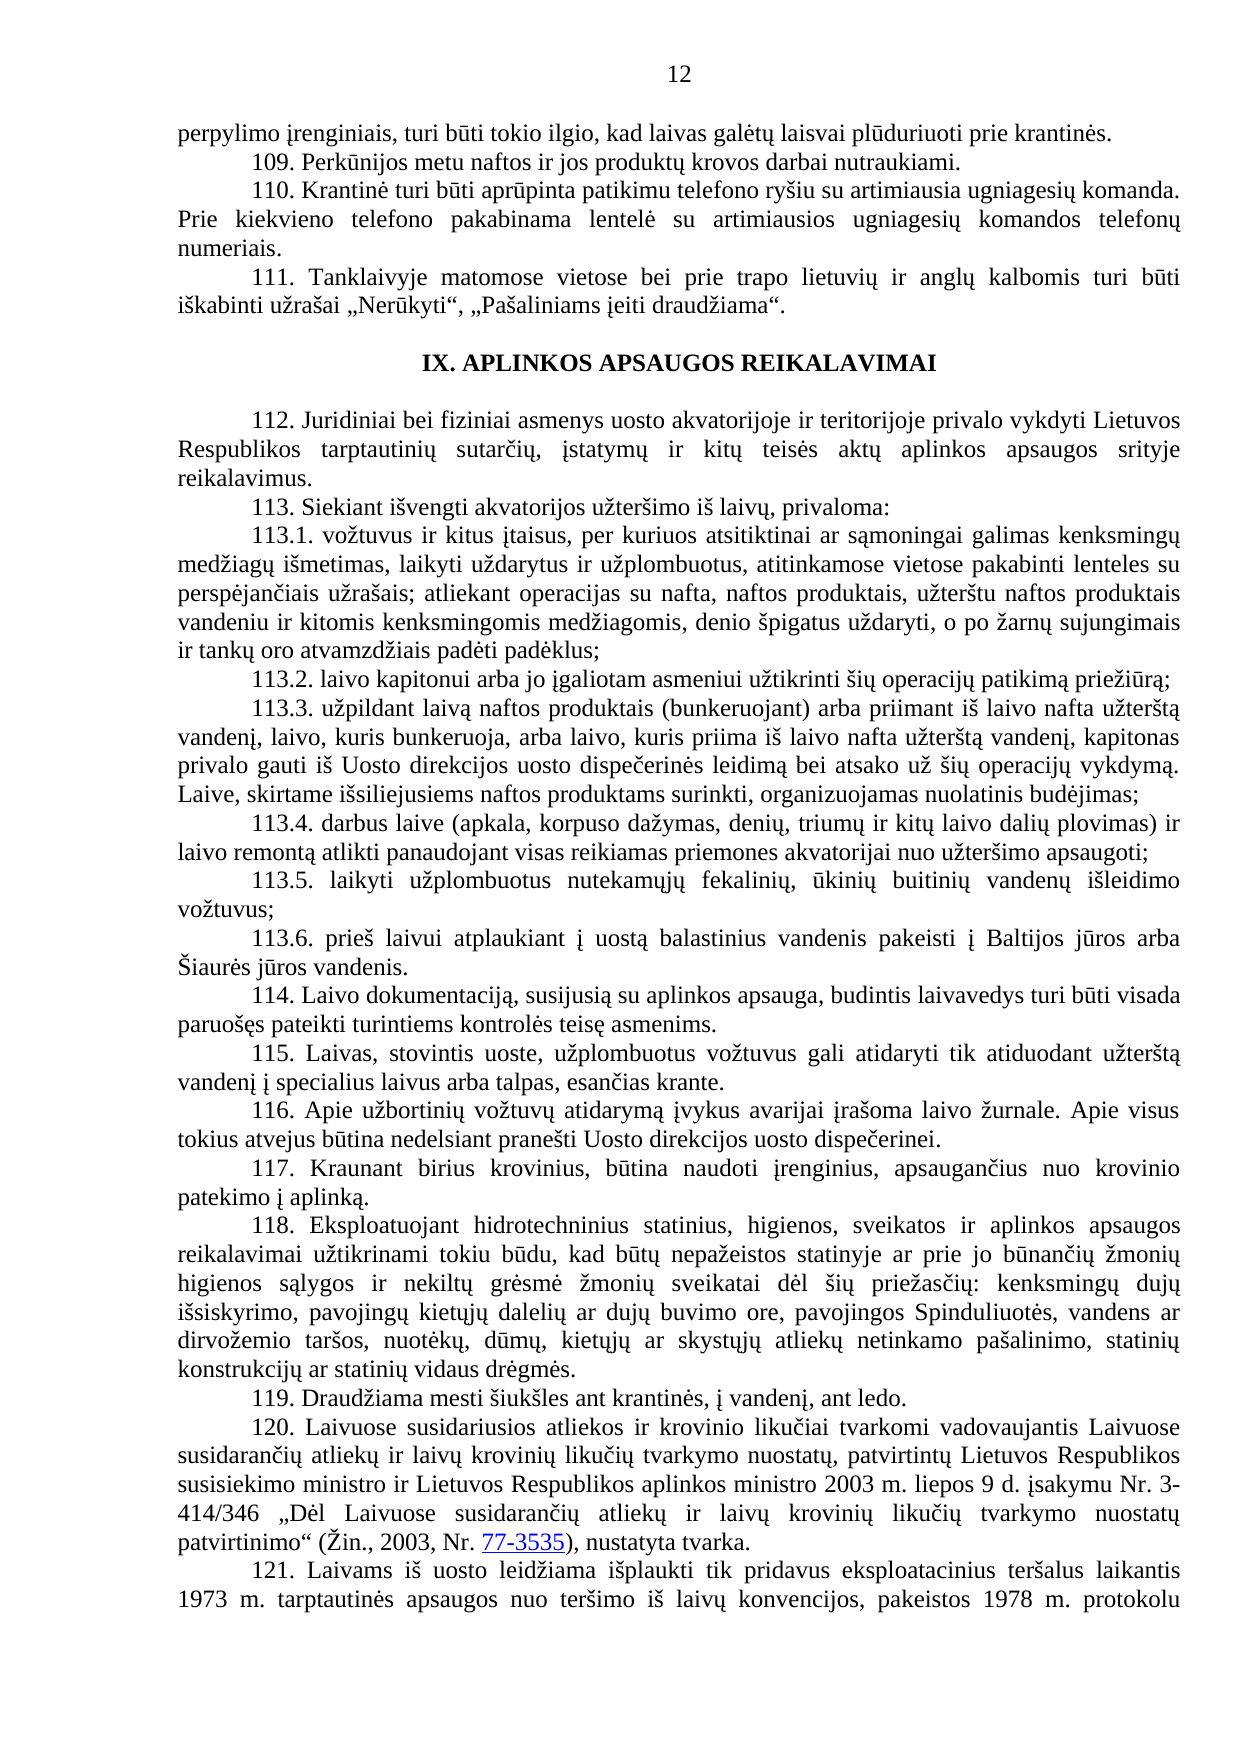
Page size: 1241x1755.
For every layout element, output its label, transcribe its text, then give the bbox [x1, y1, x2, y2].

text 112. Juridiniai bei fiziniai asmenys uosto akvatorijoje ir teritorijoje privalo vykdyti Lietuvos Respublikos tarptautinių sutarčių, įstatymų ir kitų teisės aktų aplinkos apsaugos srityje reikalavimus. [177, 406, 1181, 492]
text IX. APLINKOS APSAUGOS REIKALAVIMAI [177, 348, 1181, 377]
text 120. Laivuose susidariusios atliekos ir krovinio likučiai tvarkomi vadovaujantis Laivuose susidarančių atliekų ir laivų krovinių likučių tvarkymo nuostatų, patvirtintų Lietuvos Respublikos susisiekimo ministro ir Lietuvos Respublikos aplinkos ministro 2003 m. liepos 9 d. įsakymu Nr. 3-414/346 „Dėl Laivuose susidarančių atliekų ir laivų krovinių likučių tvarkymo nuostatų patvirtinimo“ (Žin., 2003, Nr. 77-3535), nustatyta tvarka. [177, 1412, 1181, 1556]
text perpylimo įrenginiais, turi būti tokio ilgio, kad laivas galėtų laisvai plūduriuoti prie krantinės. [177, 118, 1181, 147]
text 116. Apie užbortinių vožtuvų atidarymą įvykus avarijai įrašoma laivo žurnale. Apie visus tokius atvejus būtina nedelsiant pranešti Uosto direkcijos uosto dispečerinei. [177, 1096, 1181, 1153]
text 113.2. laivo kapitonui arba jo įgaliotam asmeniui užtikrinti šių operacijų patikimą priežiūrą; [177, 664, 1181, 693]
text 113. Siekiant išvengti akvatorijos užteršimo iš laivų, privaloma: [177, 492, 1181, 521]
text 113.3. užpildant laivą naftos produktais (bunkeruojant) arba priimant iš laivo nafta užterštą vandenį, laivo, kuris bunkeruoja, arba laivo, kuris priima iš laivo nafta užterštą vandenį, kapitonas privalo gauti iš Uosto direkcijos uosto dispečerinės leidimą bei atsako už šių operacijų vykdymą. Laive, skirtame išsiliejusiems naftos produktams surinkti, organizuojamas nuolatinis budėjimas; [177, 693, 1181, 808]
text 118. Eksploatuojant hidrotechninius statinius, higienos, sveikatos ir aplinkos apsaugos reikalavimai užtikrinami tokiu būdu, kad būtų nepažeistos statinyje ar prie jo būnančių žmonių higienos sąlygos ir nekiltų grėsmė žmonių sveikatai dėl šių priežasčių: kenksmingų dujų išsiskyrimo, pavojingų kietųjų dalelių ar dujų buvimo ore, pavojingos Spinduliuotės, vandens ar dirvožemio taršos, nuotėkų, dūmų, kietųjų ar skystųjų atliekų netinkamo pašalinimo, statinių konstrukcijų ar statinių vidaus drėgmės. [177, 1211, 1181, 1383]
text 117. Kraunant birius krovinius, būtina naudoti įrenginius, apsaugančius nuo krovinio patekimo į aplinką. [177, 1153, 1181, 1211]
text 110. Krantinė turi būti aprūpinta patikimu telefono ryšiu su artimiausia ugniagesių komanda. Prie kiekvieno telefono pakabinama lentelė su artimiausios ugniagesių komandos telefonų numeriais. [177, 176, 1181, 262]
text 111. Tanklaivyje matomose vietose bei prie trapo lietuvių ir anglų kalbomis turi būti iškabinti užrašai „Nerūkyti“, „Pašaliniams įeiti draudžiama“. [177, 262, 1181, 319]
text 115. Laivas, stovintis uoste, užplombuotus vožtuvus gali atidaryti tik atiduodant užterštą vandenį į specialius laivus arba talpas, esančias krante. [177, 1038, 1181, 1096]
text 114. Laivo dokumentaciją, susijusią su aplinkos apsauga, budintis laivavedys turi būti visada paruošęs pateikti turintiems kontrolės teisę asmenims. [177, 981, 1181, 1038]
text 109. Perkūnijos metu naftos ir jos produktų krovos darbai nutraukiami. [177, 147, 1181, 176]
text 119. Draudžiama mesti šiukšles ant krantinės, į vandenį, ant ledo. [177, 1383, 1181, 1412]
text 113.1. vožtuvus ir kitus įtaisus, per kuriuos atsitiktinai ar sąmoningai galimas kenksmingų medžiagų išmetimas, laikyti uždarytus ir užplombuotus, atitinkamose vietose pakabinti lenteles su perspėjančiais užrašais; atliekant operacijas su nafta, naftos produktais, užterštu naftos produktais vandeniu ir kitomis kenksmingomis medžiagomis, denio špigatus uždaryti, o po žarnų sujungimais ir tankų oro atvamzdžiais padėti padėklus; [177, 521, 1181, 664]
text 113.5. laikyti užplombuotus nutekamųjų fekalinių, ūkinių buitinių vandenų išleidimo vožtuvus; [177, 866, 1181, 923]
text 113.6. prieš laivui atplaukiant į uostą balastinius vandenis pakeisti į Baltijos jūros arba Šiaurės jūros vandenis. [177, 923, 1181, 981]
text 121. Laivams iš uosto leidžiama išplaukti tik pridavus eksploatacinius teršalus laikantis 1973 m. tarptautinės apsaugos nuo teršimo iš laivų konvencijos, pakeistos 1978 m. protokolu [177, 1556, 1181, 1613]
text 113.4. darbus laive (apkala, korpuso dažymas, denių, triumų ir kitų laivo dalių plovimas) ir laivo remontą atlikti panaudojant visas reikiamas priemones akvatorijai nuo užteršimo apsaugoti; [177, 808, 1181, 866]
